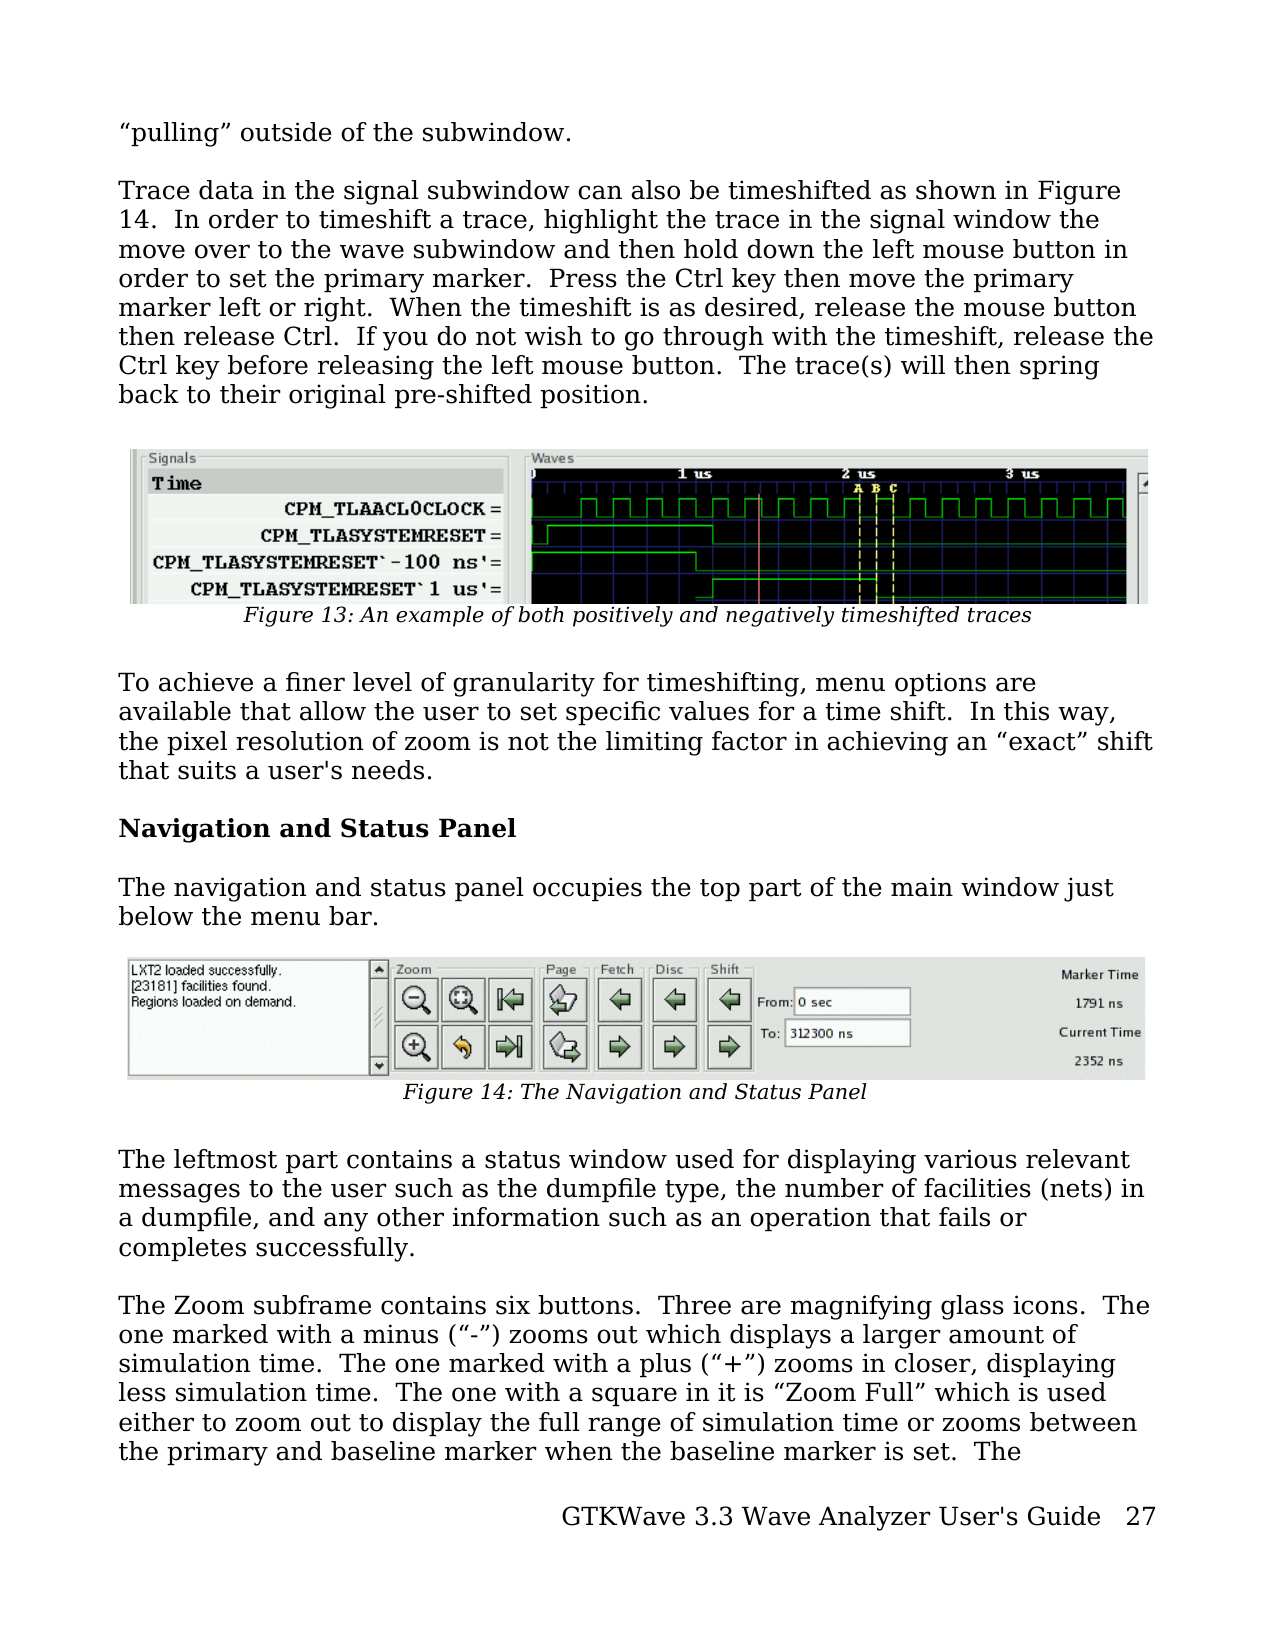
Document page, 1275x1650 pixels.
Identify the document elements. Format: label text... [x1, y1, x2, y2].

picture [127, 957, 1146, 1080]
text The leftmost part contains a status window used for displaying various relevant messages to the user such as the dumpfile type, the number of facilities (nets) in a dumpfile, and any other information such as an operation that fails or completes successfully. [118, 931, 1157, 1262]
text The Zoom subframe contains six buttons. Three are magnifying glass icons. The one marked with a minus (“-”) zooms out which displays a larger amount of simulation time. The one marked with a plus (“+”) zooms in closer, displaying less simulation time. The one with a square in it is “Zoom Full” which is used either to zoom out to display the full range of simulation time or zooms between the primary and baseline marker when the baseline marker is set. The [118, 1291, 1157, 1466]
text “pulling” outside of the subwindow. [118, 118, 1157, 147]
text Figure 13: An example of both positively and negatively timeshifted traces [130, 604, 1148, 627]
text Figure 14: The Navigation and Status Panel [127, 1080, 1145, 1104]
text Trace data in the signal subwindow can also be timeshifted as shown in Figure 14. In order to timeshift a trace, highlight the trace in the signal window the move over to the wave subwindow and then hold down the left mouse button in order to set the primary marker. Press the Ctrl key then move the primary marker left or right. When the timeshift is as desired, release the mouse button then release Ctrl. If you do not wish to go through with the timeshift, release the Ctrl key before releasing the left mouse button. The trace(s) will then spring back to their original pre-shifted position. [118, 176, 1157, 410]
subtitle Navigation and Status Panel [118, 814, 1157, 844]
text The navigation and status panel occupies the top part of the main window just below the menu bar. [118, 873, 1157, 931]
picture [130, 449, 1149, 604]
text To achieve a finer level of granularity for timeshifting, menu options are available that allow the user to set specific values for a time shift. In this way, the pixel resolution of zoom is not the limiting factor in achieving an “exact” shift that suits a user's needs. [118, 410, 1157, 785]
